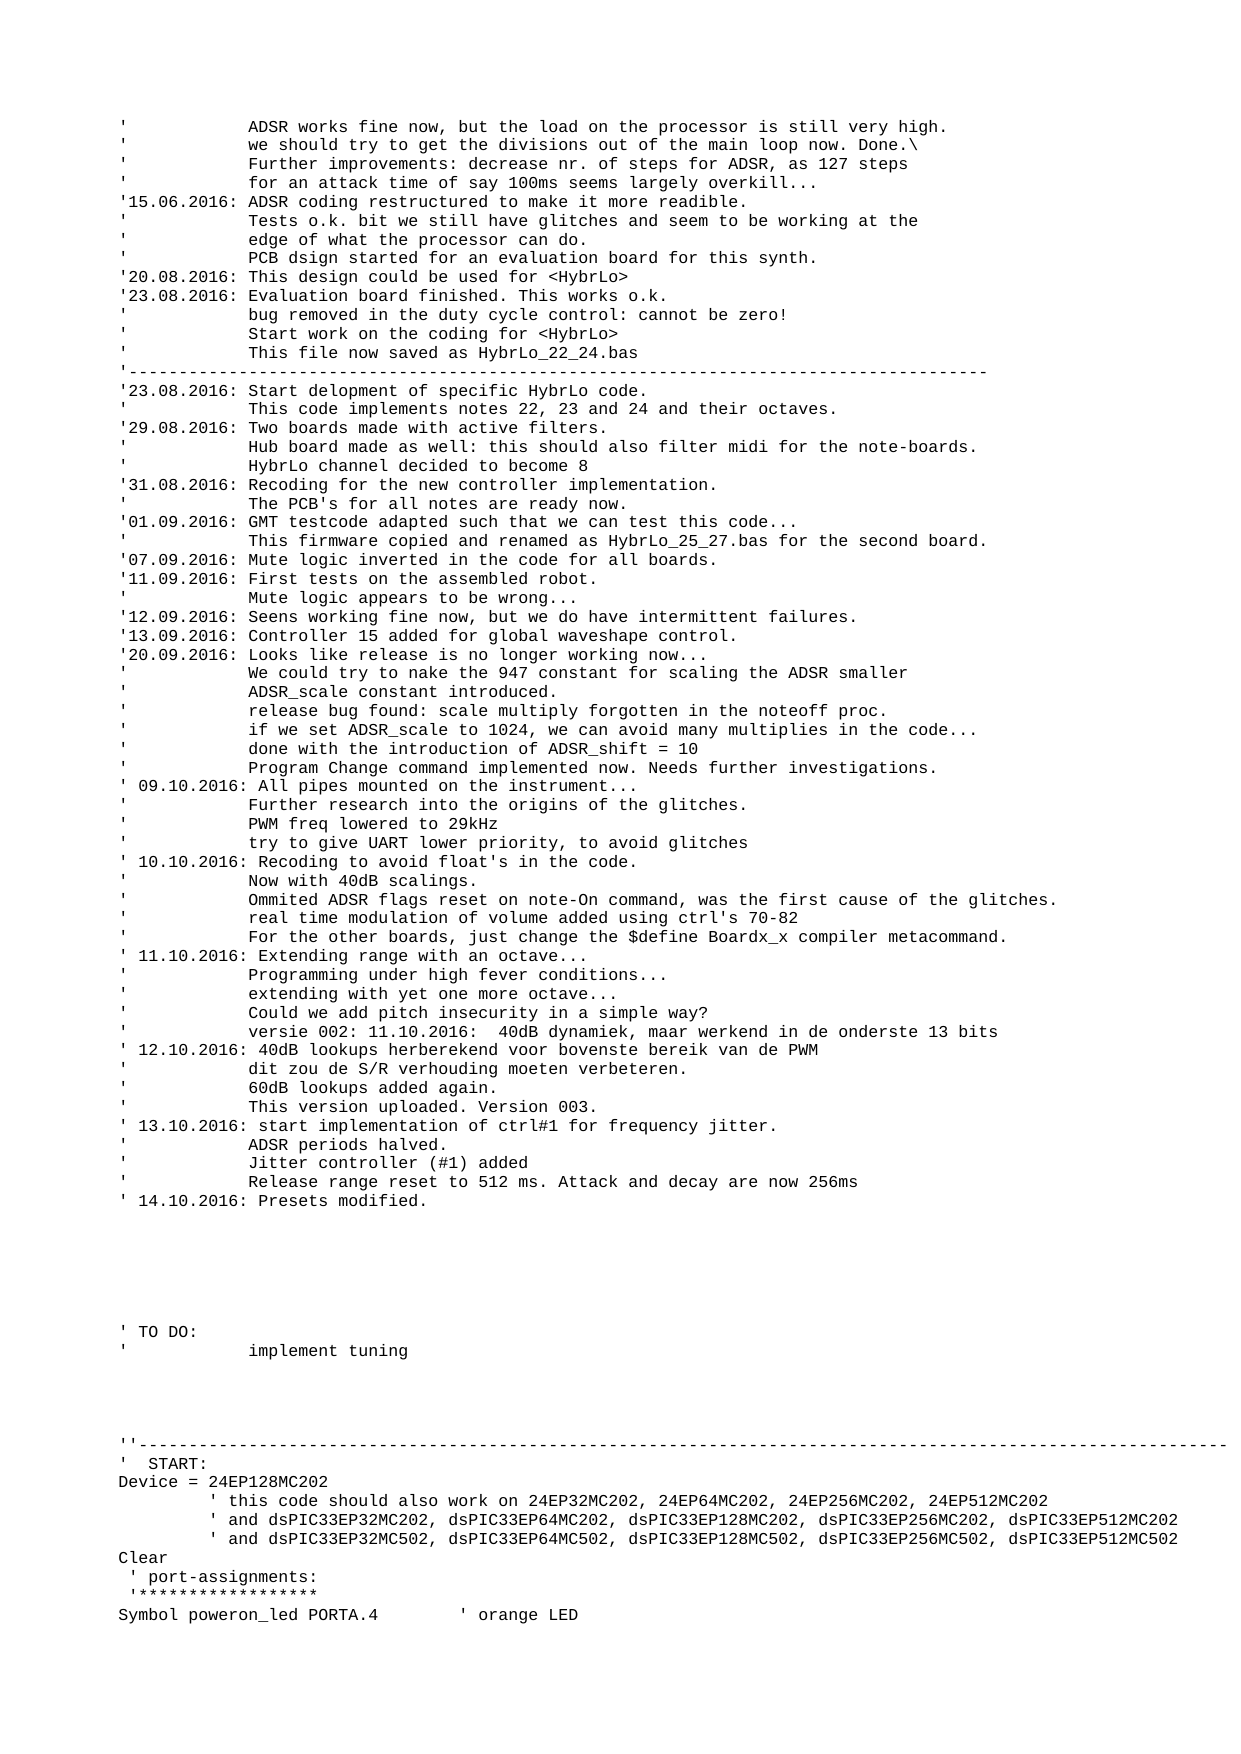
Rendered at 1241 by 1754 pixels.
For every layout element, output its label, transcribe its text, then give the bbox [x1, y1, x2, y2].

text '23.08.2016: Evaluation board finished. This works o.k. [118, 288, 1240, 307]
text ' Programming under high fever conditions... [118, 967, 1240, 985]
text ' ADSR_scale constant introduced. [118, 684, 1240, 703]
text ' 10.10.2016: Recoding to avoid float's in the code. [118, 853, 1240, 872]
text ' 14.10.2016: Presets modified. [118, 1193, 1240, 1212]
text ' implement tuning [118, 1343, 1240, 1361]
text '15.06.2016: ADSR coding restructured to make it more readible. [118, 193, 1240, 212]
text ' PWM freq lowered to 29kHz [118, 816, 1240, 834]
text ' edge of what the processor can do. [118, 231, 1240, 250]
text ' 13.10.2016: start implementation of ctrl#1 for frequency jitter. [118, 1117, 1240, 1136]
text ' release bug found: scale multiply forgotten in the noteoff proc. [118, 703, 1240, 721]
text ' Further improvements: decrease nr. of steps for ADSR, as 127 steps [118, 156, 1240, 175]
text '12.09.2016: Seens working fine now, but we do have intermittent failures. [118, 608, 1240, 627]
text '-------------------------------------------------------------------------------------- [118, 363, 1240, 382]
text '20.09.2016: Looks like release is no longer working now... [118, 646, 1240, 665]
text ' Jitter controller (#1) added [118, 1155, 1240, 1174]
text ' HybrLo channel decided to become 8 [118, 457, 1240, 476]
text ' we should try to get the divisions out of the main loop now. Done.\ [118, 137, 1240, 156]
text '07.09.2016: Mute logic inverted in the code for all boards. [118, 552, 1240, 571]
text '23.08.2016: Start delopment of specific HybrLo code. [118, 382, 1240, 401]
text ' versie 002: 11.10.2016: 40dB dynamiek, maar werkend in de onderste 13 bits [118, 1023, 1240, 1042]
text ' Mute logic appears to be wrong... [118, 589, 1240, 608]
text ' 11.10.2016: Extending range with an octave... [118, 948, 1240, 967]
text '13.09.2016: Controller 15 added for global waveshape control. [118, 627, 1240, 646]
text ' 60dB lookups added again. [118, 1080, 1240, 1098]
text ' START: [118, 1455, 1240, 1474]
text ' extending with yet one more octave... [118, 985, 1240, 1004]
text Symbol poweron_led PORTA.4 ' orange LED [118, 1606, 1240, 1625]
text ' and dsPIC33EP32MC202, dsPIC33EP64MC202, dsPIC33EP128MC202, dsPIC33EP256MC202, dsPIC33EP512MC202 [118, 1512, 1240, 1531]
text ' Further research into the origins of the glitches. [118, 797, 1240, 816]
text ' if we set ADSR_scale to 1024, we can avoid many multiplies in the code... [118, 721, 1240, 740]
text ' TO DO: [118, 1324, 1240, 1343]
text ' PCB dsign started for an evaluation board for this synth. [118, 250, 1240, 269]
text ' Now with 40dB scalings. [118, 872, 1240, 891]
text ' Release range reset to 512 ms. Attack and decay are now 256ms [118, 1174, 1240, 1193]
text ''------------------------------------------------------------------------------------------------------------- [118, 1436, 1240, 1455]
text ' bug removed in the duty cycle control: cannot be zero! [118, 307, 1240, 326]
text ' Start work on the coding for <HybrLo> [118, 326, 1240, 344]
text ' Tests o.k. bit we still have glitches and seem to be working at the [118, 212, 1240, 231]
text ' This firmware copied and renamed as HybrLo_25_27.bas for the second board. [118, 533, 1240, 552]
text Clear [118, 1549, 1240, 1568]
text Device = 24EP128MC202 [118, 1474, 1240, 1493]
text ' ADSR works fine now, but the load on the processor is still very high. [118, 118, 1240, 137]
text ' Could we add pitch insecurity in a simple way? [118, 1004, 1240, 1023]
text '01.09.2016: GMT testcode adapted such that we can test this code... [118, 514, 1240, 533]
text '20.08.2016: This design could be used for <HybrLo> [118, 269, 1240, 288]
text ' Hub board made as well: this should also filter midi for the note-boards. [118, 439, 1240, 457]
text ' We could try to nake the 947 constant for scaling the ADSR smaller [118, 665, 1240, 684]
text ' This code implements notes 22, 23 and 24 and their octaves. [118, 401, 1240, 420]
text '****************** [118, 1587, 1240, 1606]
text '11.09.2016: First tests on the assembled robot. [118, 571, 1240, 589]
text ' This version uploaded. Version 003. [118, 1098, 1240, 1117]
text '31.08.2016: Recoding for the new controller implementation. [118, 476, 1240, 495]
text ' This file now saved as HybrLo_22_24.bas [118, 344, 1240, 363]
text ' 09.10.2016: All pipes mounted on the instrument... [118, 778, 1240, 797]
text ' done with the introduction of ADSR_shift = 10 [118, 740, 1240, 759]
text ' Program Change command implemented now. Needs further investigations. [118, 759, 1240, 778]
text ' this code should also work on 24EP32MC202, 24EP64MC202, 24EP256MC202, 24EP512MC202 [118, 1493, 1240, 1512]
text ' port-assignments: [118, 1568, 1240, 1587]
text ' for an attack time of say 100ms seems largely overkill... [118, 175, 1240, 193]
text ' and dsPIC33EP32MC502, dsPIC33EP64MC502, dsPIC33EP128MC502, dsPIC33EP256MC502, dsPIC33EP512MC502 [118, 1531, 1240, 1549]
text ' 12.10.2016: 40dB lookups herberekend voor bovenste bereik van de PWM [118, 1042, 1240, 1061]
text ' The PCB's for all notes are ready now. [118, 495, 1240, 514]
text '29.08.2016: Two boards made with active filters. [118, 420, 1240, 439]
text ' real time modulation of volume added using ctrl's 70-82 [118, 910, 1240, 929]
text ' dit zou de S/R verhouding moeten verbeteren. [118, 1061, 1240, 1080]
text ' For the other boards, just change the $define Boardx_x compiler metacommand. [118, 929, 1240, 948]
text ' Ommited ADSR flags reset on note-On command, was the first cause of the glitches. [118, 891, 1240, 910]
text ' ADSR periods halved. [118, 1136, 1240, 1155]
text ' try to give UART lower priority, to avoid glitches [118, 834, 1240, 853]
